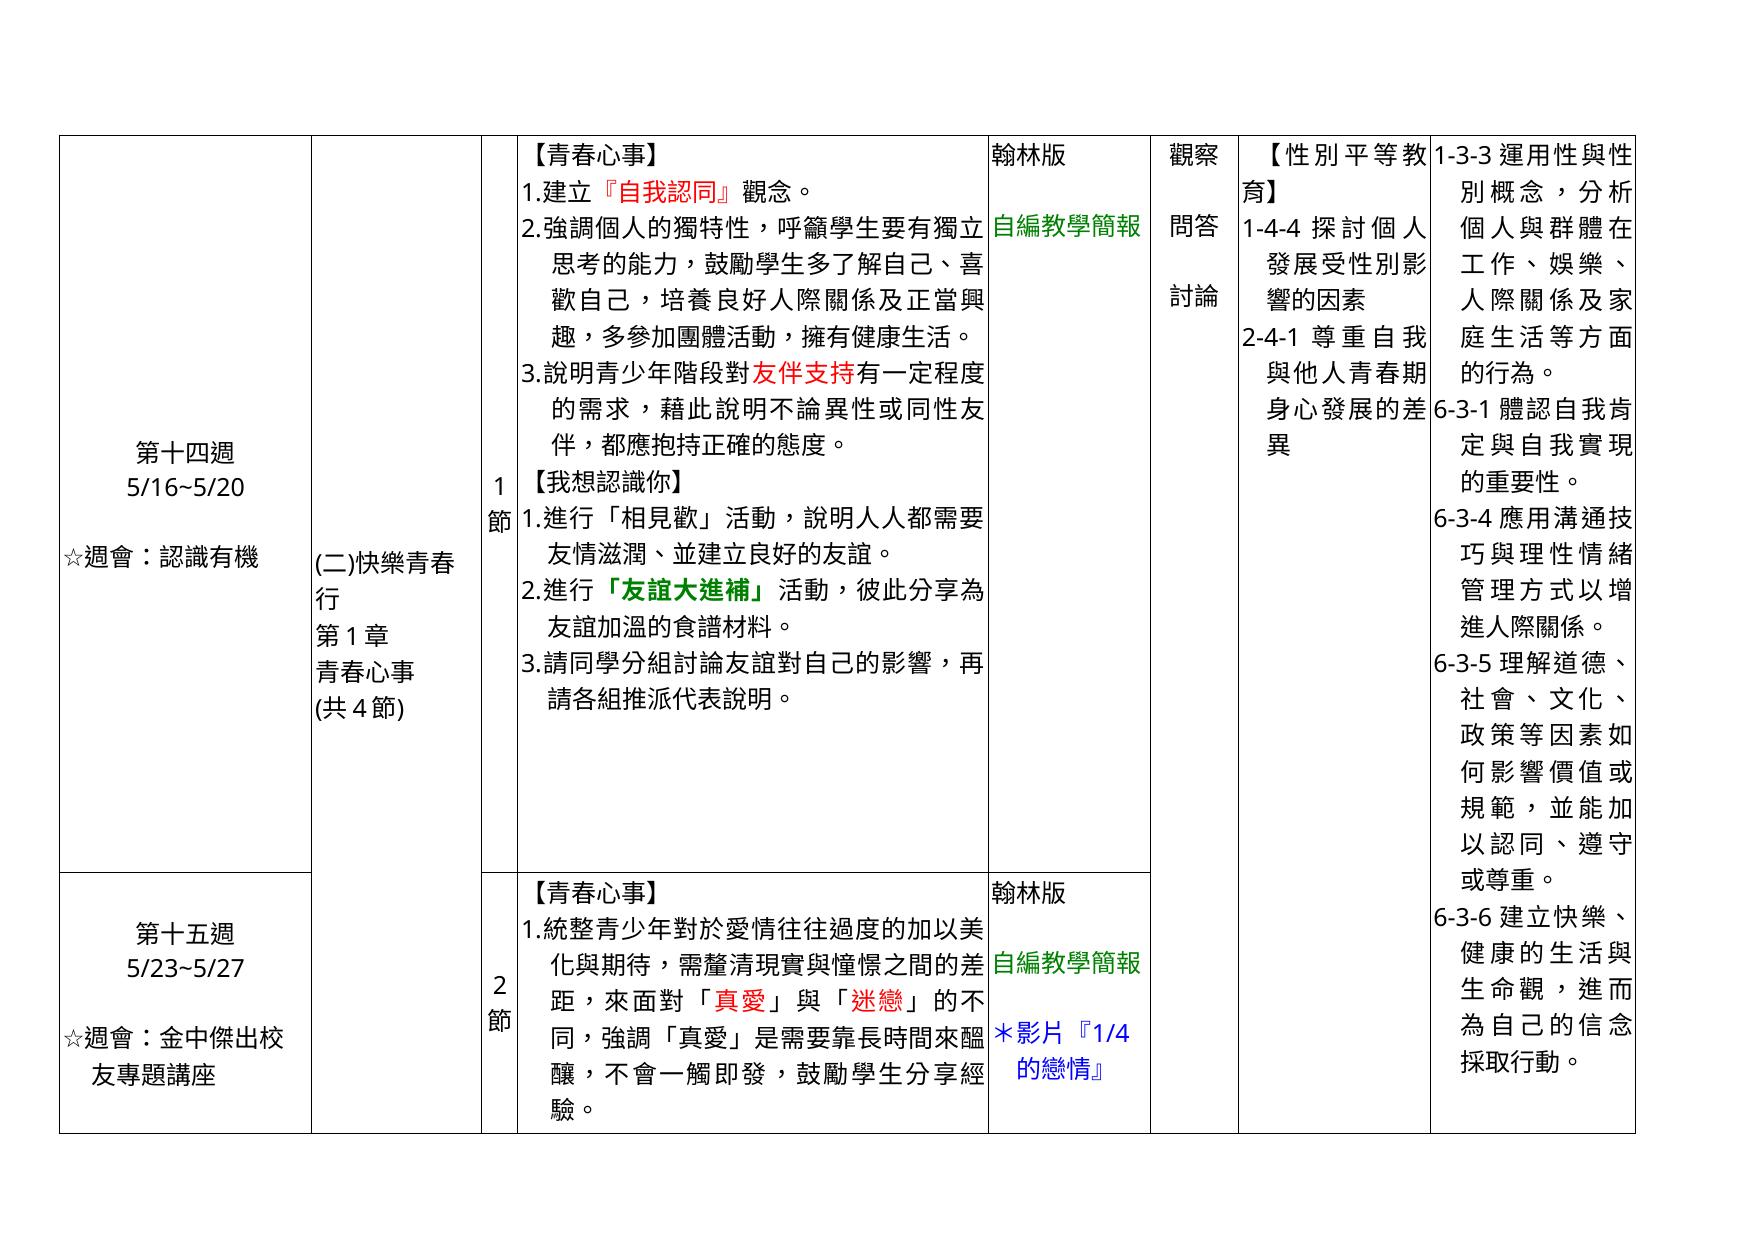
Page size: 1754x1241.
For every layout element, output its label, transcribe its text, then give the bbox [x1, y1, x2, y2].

table_cell 第十四週 5/16~5/20 ☆週會：認識有機 [60, 136, 311, 872]
table_cell 翰林版 自編教學簡報 [989, 136, 1150, 872]
table_cell 1-3-3運用性與性別概念，分析個人與群體在工作、娛樂、人際關係及家庭生活等方面的行為。 6-3-1體認自我肯定與自我實現的重要性。 6-3-4應用溝通技巧與理性情緒管理方式以增進人際關係。 6-3-5理解道德、社會、文化、政策等因素如何影響價值或規範，並能加以認同、遵守或尊重。 6-3-6建立快樂、健康的生活與生命觀，進而為自己的信念採取行動。 [1431, 136, 1635, 1133]
table_cell 第十五週 5/23~5/27 ☆週會：金中傑出校友專題講座 [60, 873, 311, 1133]
table_cell 【性別平等教育】 1-4-4探討個人發展受性別影響的因素 2-4-1尊重自我與他人青春期身心發展的差異 [1239, 136, 1430, 1133]
table_cell 觀察 問答 討論 [1151, 136, 1238, 1133]
table_cell 2節 [482, 873, 517, 1133]
table_cell 【青春心事】 1.建立『自我認同』觀念。 2.強調個人的獨特性，呼籲學生要有獨立思考的能力，鼓勵學生多了解自己、喜歡自己，培養良好人際關係及正當興趣，多參加團體活動，擁有健康生活。 3.說明青少年階段對友伴支持有一定程度的需求，藉此說明不論異性或同性友伴，都應抱持正確的態度。 【我想認識你】 1.進行「相見歡」活動，說明人人都需要友情滋潤、並建立良好的友誼。 2.進行「友誼大進補」活動，彼此分享為友誼加溫的食譜材料。 3.請同學分組討論友誼對自己的影響，再請各組推派代表說明。 [518, 136, 988, 872]
table_cell 1節 [482, 136, 517, 872]
table_cell (二)快樂青春行 第1章 青春心事 (共4節) [312, 136, 481, 1133]
table_cell 翰林版 自編教學簡報 ＊影片『1/4的戀情』 [989, 873, 1150, 1133]
table_cell 【青春心事】 1.統整青少年對於愛情往往過度的加以美化與期待，需釐清現實與憧憬之間的差距，來面對「真愛」與「迷戀」的不同，強調「真愛」是需要靠長時間來醞釀，不會一觸即發，鼓勵學生分享經驗。 [518, 873, 988, 1133]
